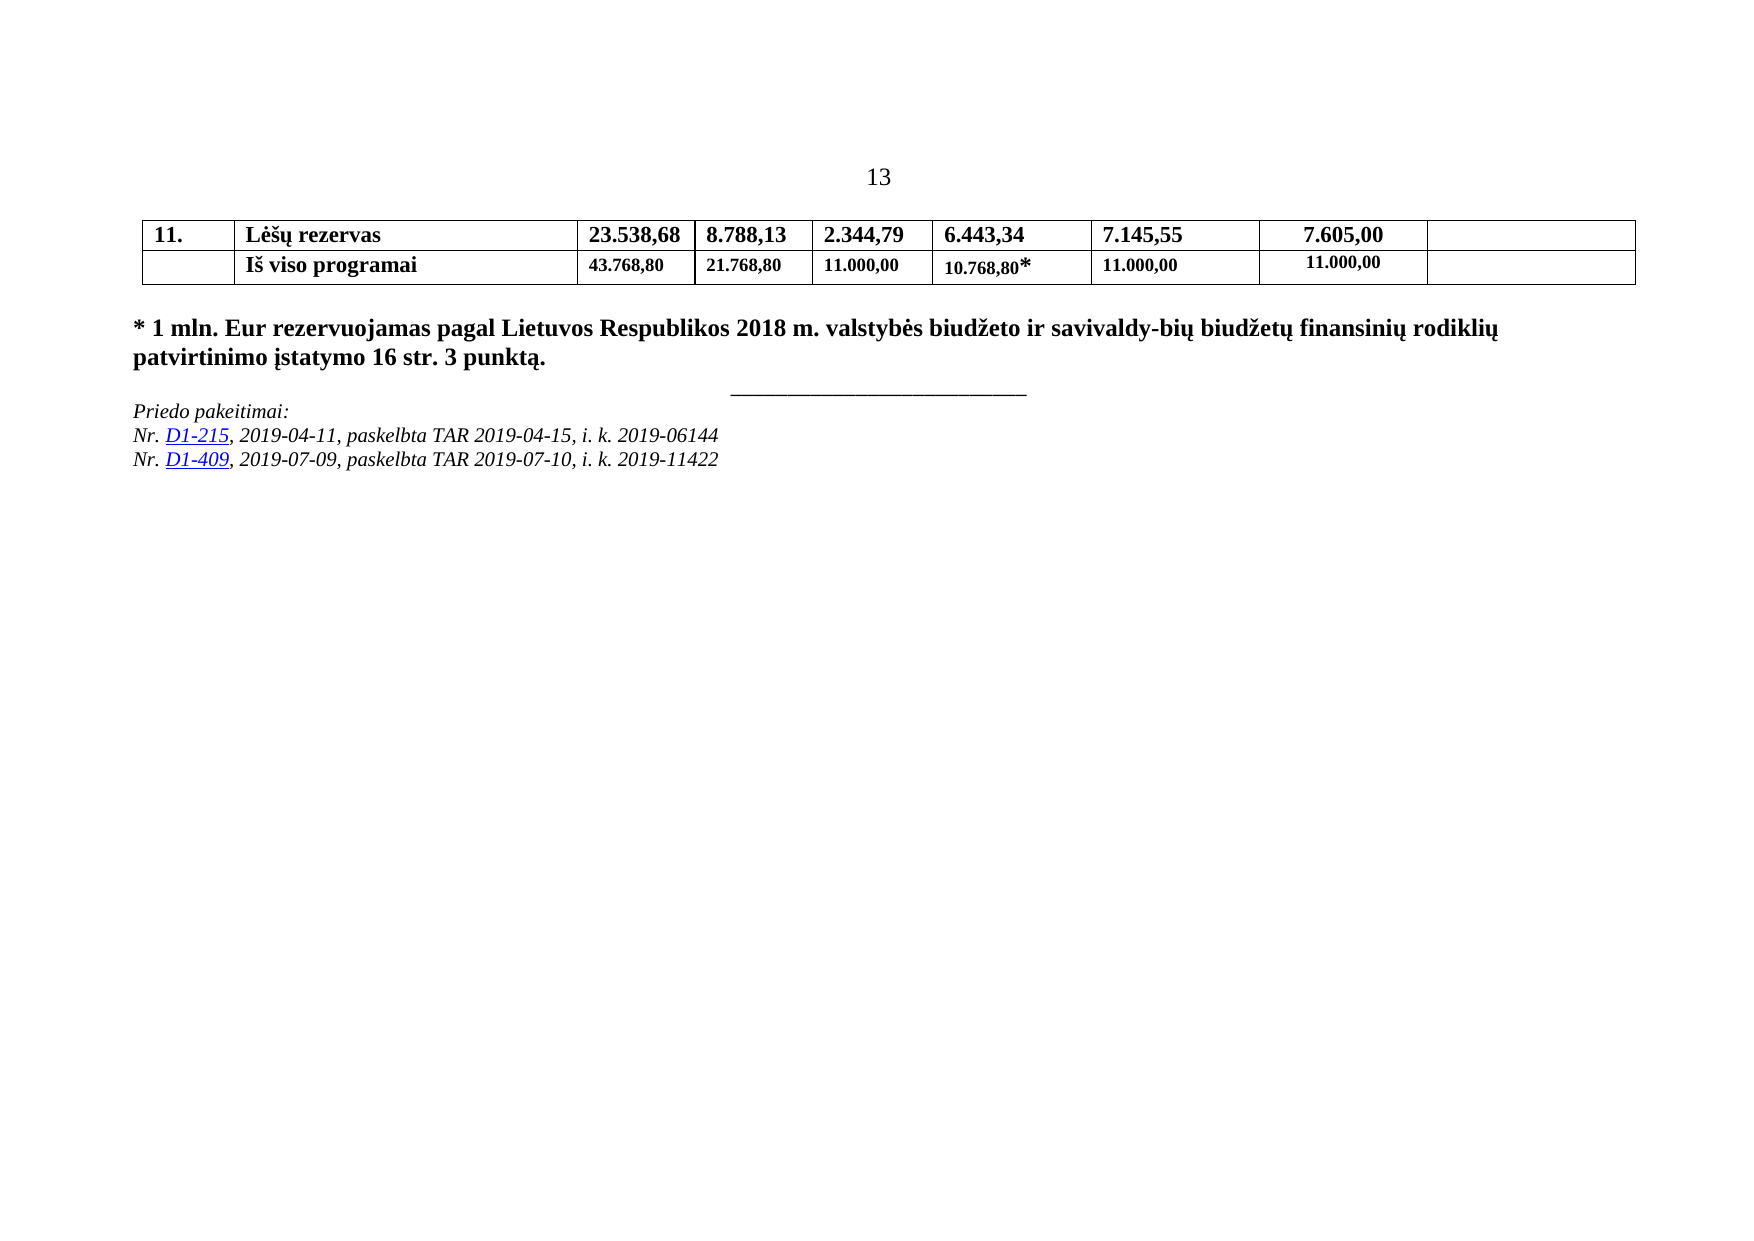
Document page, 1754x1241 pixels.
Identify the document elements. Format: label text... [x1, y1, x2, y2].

table_cell 21.768,80 [696, 251, 812, 284]
table_cell [1428, 251, 1635, 284]
table_cell 11.000,00 [1092, 251, 1259, 284]
table_cell Iš viso programai [235, 251, 577, 284]
table_cell 11.000,00 [813, 251, 932, 284]
table_cell 7.605,00 [1260, 221, 1427, 250]
table_cell 43.768,80 [578, 251, 694, 284]
text * 1 mln. Eur rezervuojamas pagal Lietuvos Respublikos 2018 m. valstybės biudžeto ir savivaldy-bių biudžetų finansinių rodiklių patvirtinimo įstatymo 16 str. 3 punktą. [133, 313, 1624, 371]
table_cell 11. [143, 221, 234, 250]
text Nr. D1-409, 2019-07-09, paskelbta TAR 2019-07-10, i. k. 2019-11422 [133, 447, 1624, 471]
text __________________________ [133, 371, 1624, 399]
table_cell [143, 251, 234, 284]
table_cell 6.443,34 [933, 221, 1091, 250]
table_cell 10.768,80* [933, 251, 1091, 284]
table_cell 2.344,79 [813, 221, 932, 250]
text Nr. D1-215, 2019-04-11, paskelbta TAR 2019-04-15, i. k. 2019-06144 [133, 423, 1624, 447]
table_cell [1428, 221, 1635, 250]
table_cell 7.145,55 [1092, 221, 1259, 250]
table_cell 11.000,00 [1260, 251, 1427, 284]
table_cell Lėšų rezervas [235, 221, 577, 250]
table_cell 23.538,68 [578, 221, 694, 250]
text Priedo pakeitimai: [133, 399, 1624, 423]
table_cell 8.788,13 [696, 221, 812, 250]
